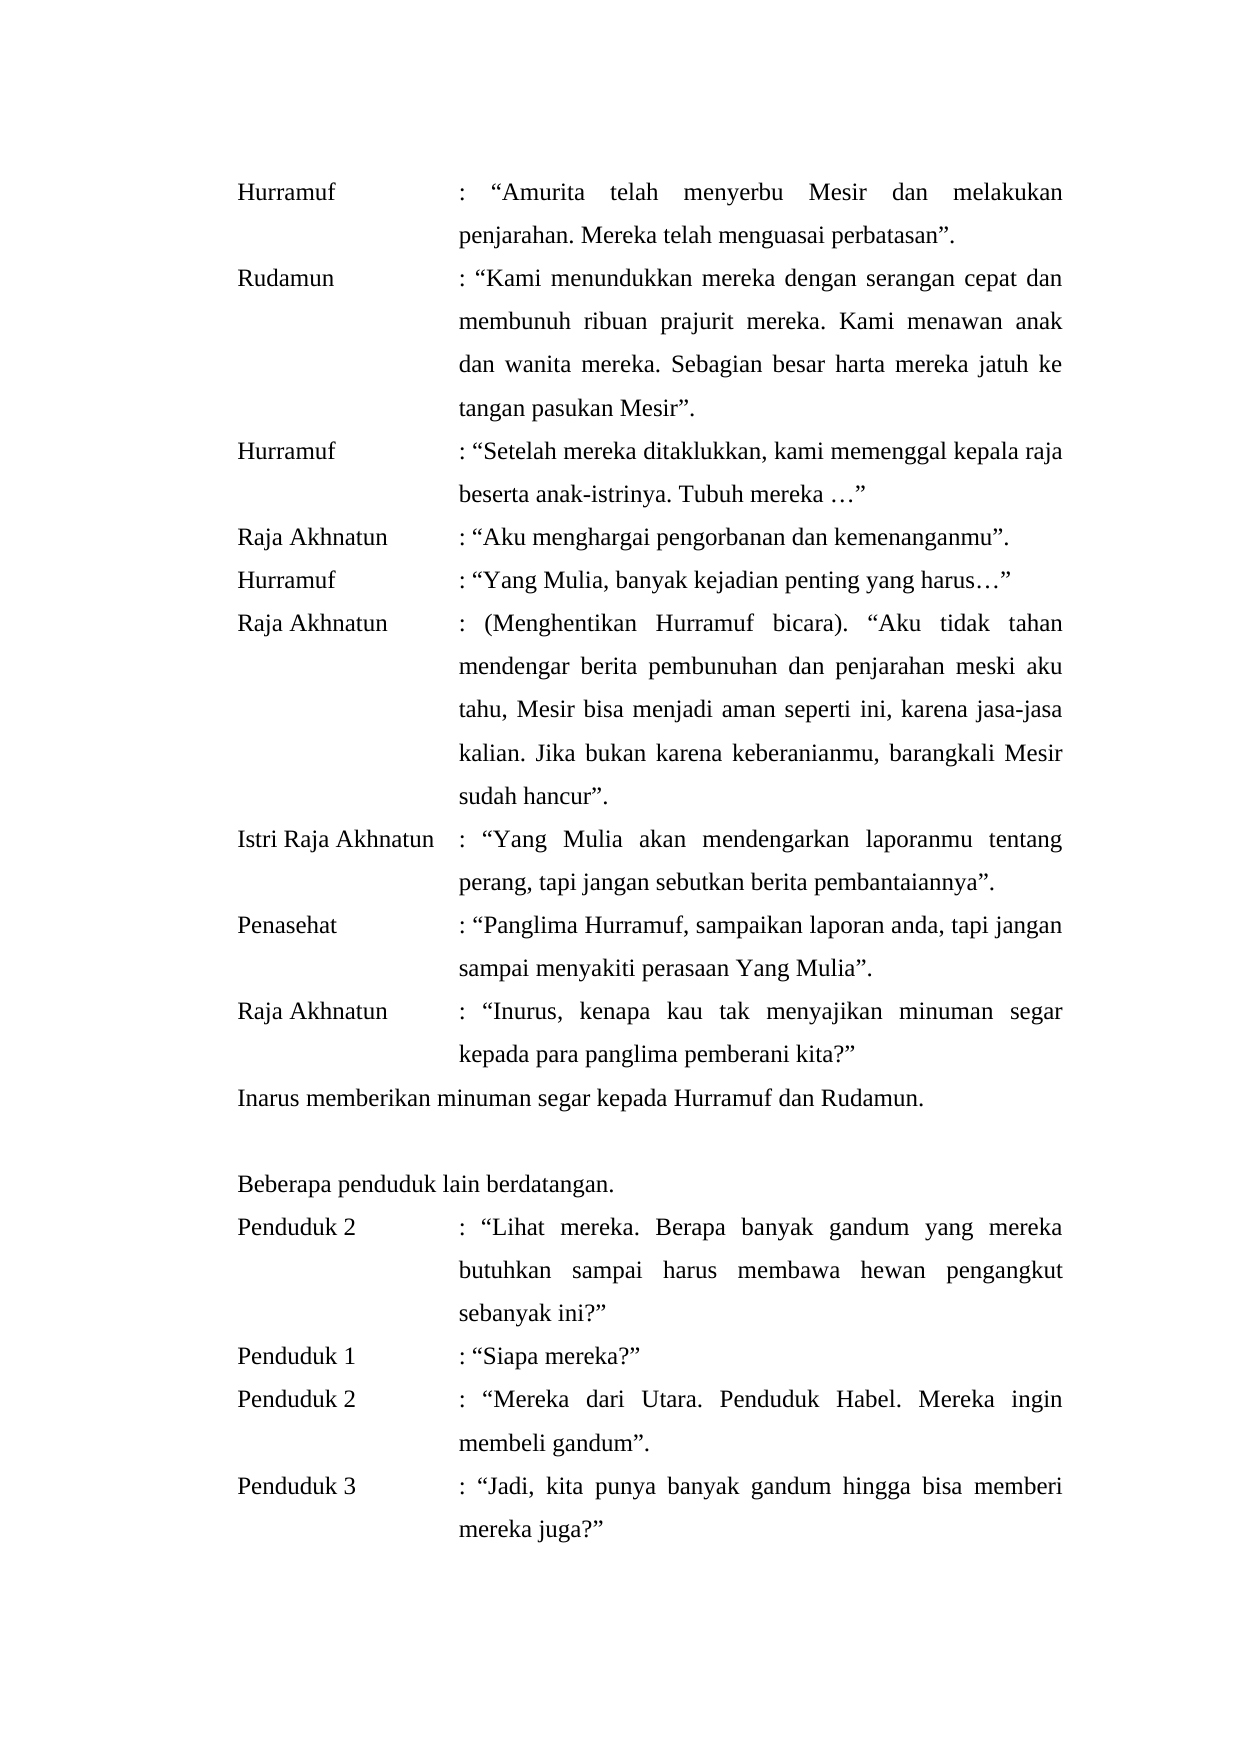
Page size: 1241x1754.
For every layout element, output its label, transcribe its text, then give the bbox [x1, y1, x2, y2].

text Beberapa penduduk lain berdatangan. [237, 1169, 1063, 1198]
text Penduduk 1 : “Siapa mereka?” [237, 1341, 1063, 1370]
text Inarus memberikan minuman segar kepada Hurramuf dan Rudamun. [237, 1083, 1063, 1111]
text Penasehat : “Panglima Hurramuf, sampaikan laporan anda, tapi jangan sampai menyakiti perasaan Yang Mulia”. [237, 910, 1063, 982]
text Hurramuf : “Yang Mulia, banyak kejadian penting yang harus…” [237, 565, 1063, 594]
text Rudamun : “Kami menundukkan mereka dengan serangan cepat dan membunuh ribuan prajurit mereka. Kami menawan anak dan wanita mereka. Sebagian besar harta mereka jatuh ke tangan pasukan Mesir”. [237, 263, 1063, 421]
text Hurramuf : “Setelah mereka ditaklukkan, kami memenggal kepala raja beserta anak-istrinya. Tubuh mereka …” [237, 436, 1063, 508]
text Hurramuf : “Amurita telah menyerbu Mesir dan melakukan penjarahan. Mereka telah menguasai perbatasan”. [237, 177, 1063, 249]
text Penduduk 2 : “Mereka dari Utara. Penduduk Habel. Mereka ingin membeli gandum”. [237, 1384, 1063, 1456]
text Istri Raja Akhnatun : “Yang Mulia akan mendengarkan laporanmu tentang perang, tapi jangan sebutkan berita pembantaiannya”. [237, 824, 1063, 896]
text Raja Akhnatun : “Inurus, kenapa kau tak menyajikan minuman segar kepada para panglima pemberani kita?” [237, 996, 1063, 1068]
text Penduduk 2 : “Lihat mereka. Berapa banyak gandum yang mereka butuhkan sampai harus membawa hewan pengangkut sebanyak ini?” [237, 1212, 1063, 1327]
text Penduduk 3 : “Jadi, kita punya banyak gandum hingga bisa memberi mereka juga?” [237, 1471, 1063, 1543]
text Raja Akhnatun : (Menghentikan Hurramuf bicara). “Aku tidak tahan mendengar berita pembunuhan dan penjarahan meski aku tahu, Mesir bisa menjadi aman seperti ini, karena jasa-jasa kalian. Jika bukan karena keberanianmu, barangkali Mesir sudah hancur”. [237, 608, 1063, 809]
text Raja Akhnatun : “Aku menghargai pengorbanan dan kemenanganmu”. [237, 522, 1063, 551]
